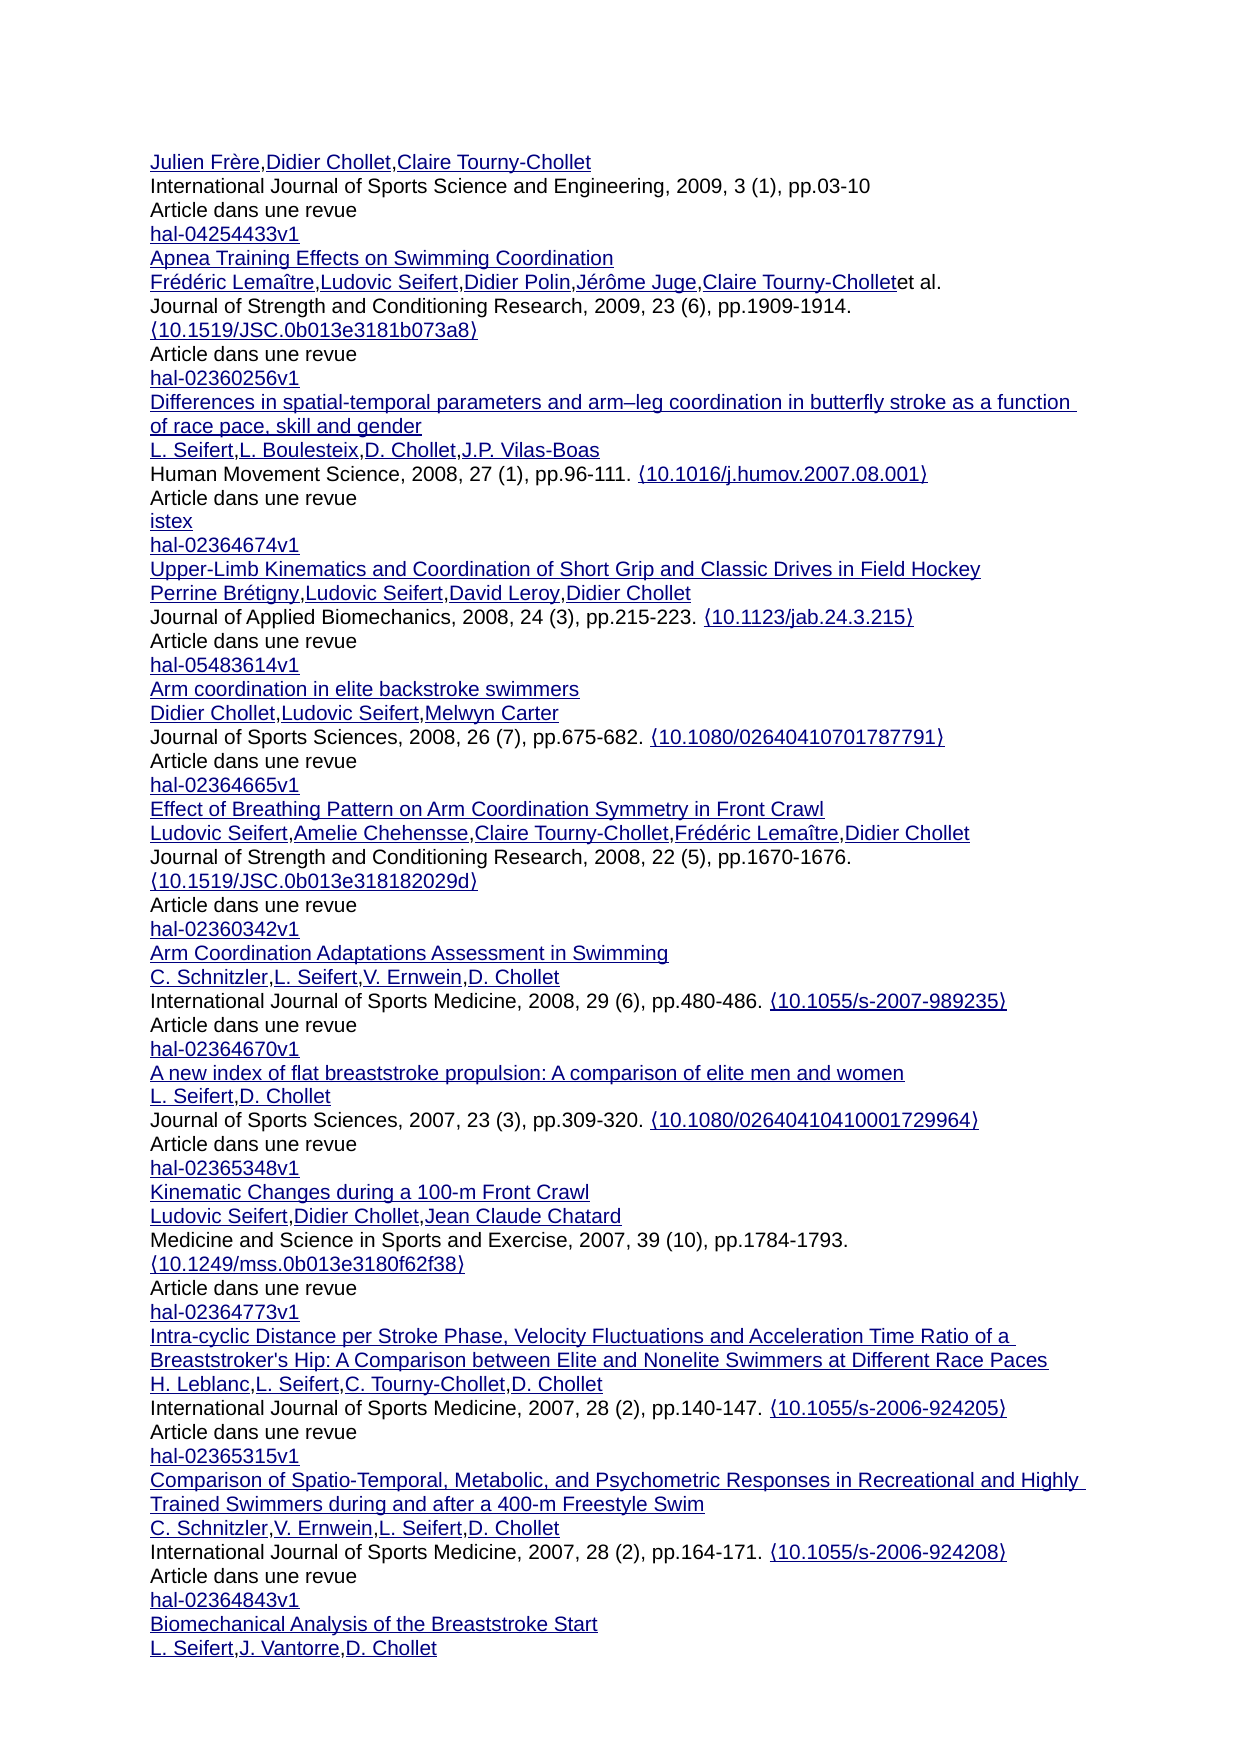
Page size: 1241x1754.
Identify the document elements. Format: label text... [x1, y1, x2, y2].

table_cell Comparison of Spatio-Temporal, Metabolic, and Psychometric Responses in Recreational and Highly Trained Swimmers during and after a 400-m Freestyle Swim C. Schnitzler,V. Ernwein,L. Seifert,D. Chollet International Journal of Sports Medicine, 2007, 28 (2), pp.164-171. ⟨10.1055/s-2006-924208⟩ Article dans une revue hal-02364843v1 [150, 1468, 1090, 1611]
table_cell Arm coordination in elite backstroke swimmers Didier Chollet,Ludovic Seifert,Melwyn Carter Journal of Sports Sciences, 2008, 26 (7), pp.675-682. ⟨10.1080/02640410701787791⟩ Article dans une revue hal-02364665v1 [150, 677, 1090, 797]
table_cell Upper-Limb Kinematics and Coordination of Short Grip and Classic Drives in Field Hockey Perrine Brétigny,Ludovic Seifert,David Leroy,Didier Chollet Journal of Applied Biomechanics, 2008, 24 (3), pp.215-223. ⟨10.1123/jab.24.3.215⟩ Article dans une revue hal-05483614v1 [150, 557, 1090, 677]
table_cell Apnea Training Effects on Swimming Coordination Frédéric Lemaître,Ludovic Seifert,Didier Polin,Jérôme Juge,Claire Tourny-Cholletet al. Journal of Strength and Conditioning Research, 2009, 23 (6), pp.1909-1914. ⟨10.1519/JSC.0b013e3181b073a8⟩ Article dans une revue hal-02360256v1 [150, 246, 1090, 389]
table_cell Kinematic Changes during a 100-m Front Crawl Ludovic Seifert,Didier Chollet,Jean Claude Chatard Medicine and Science in Sports and Exercise, 2007, 39 (10), pp.1784-1793. ⟨10.1249/mss.0b013e3180f62f38⟩ Article dans une revue hal-02364773v1 [150, 1180, 1090, 1324]
table_cell Effect of Breathing Pattern on Arm Coordination Symmetry in Front Crawl Ludovic Seifert,Amelie Chehensse,Claire Tourny-Chollet,Frédéric Lemaître,Didier Chollet Journal of Strength and Conditioning Research, 2008, 22 (5), pp.1670-1676. ⟨10.1519/JSC.0b013e318182029d⟩ Article dans une revue hal-02360342v1 [150, 797, 1090, 941]
table_cell Intra-cyclic Distance per Stroke Phase, Velocity Fluctuations and Acceleration Time Ratio of a Breaststroker's Hip: A Comparison between Elite and Nonelite Swimmers at Different Race Paces H. Leblanc,L. Seifert,C. Tourny-Chollet,D. Chollet International Journal of Sports Medicine, 2007, 28 (2), pp.140-147. ⟨10.1055/s-2006-924205⟩ Article dans une revue hal-02365315v1 [150, 1324, 1090, 1468]
table_cell Biomechanical Analysis of the Breaststroke Start L. Seifert,J. Vantorre,D. Chollet [150, 1611, 1090, 1659]
table_cell Arm Coordination Adaptations Assessment in Swimming C. Schnitzler,L. Seifert,V. Ernwein,D. Chollet International Journal of Sports Medicine, 2008, 29 (6), pp.480-486. ⟨10.1055/s-2007-989235⟩ Article dans une revue hal-02364670v1 [150, 941, 1090, 1060]
table_cell Differences in spatial-temporal parameters and arm–leg coordination in butterfly stroke as a function of race pace, skill and gender L. Seifert,L. Boulesteix,D. Chollet,J.P. Vilas-Boas Human Movement Science, 2008, 27 (1), pp.96-111. ⟨10.1016/j.humov.2007.08.001⟩ Article dans une revue istex hal-02364674v1 [150, 390, 1090, 557]
table_cell A new index of flat breaststroke propulsion: A comparison of elite men and women L. Seifert,D. Chollet Journal of Sports Sciences, 2007, 23 (3), pp.309-320. ⟨10.1080/02640410410001729964⟩ Article dans une revue hal-02365348v1 [150, 1060, 1090, 1180]
table_cell Julien Frère,Didier Chollet,Claire Tourny-Chollet International Journal of Sports Science and Engineering, 2009, 3 (1), pp.03-10 Article dans une revue hal-04254433v1 [150, 150, 1090, 246]
